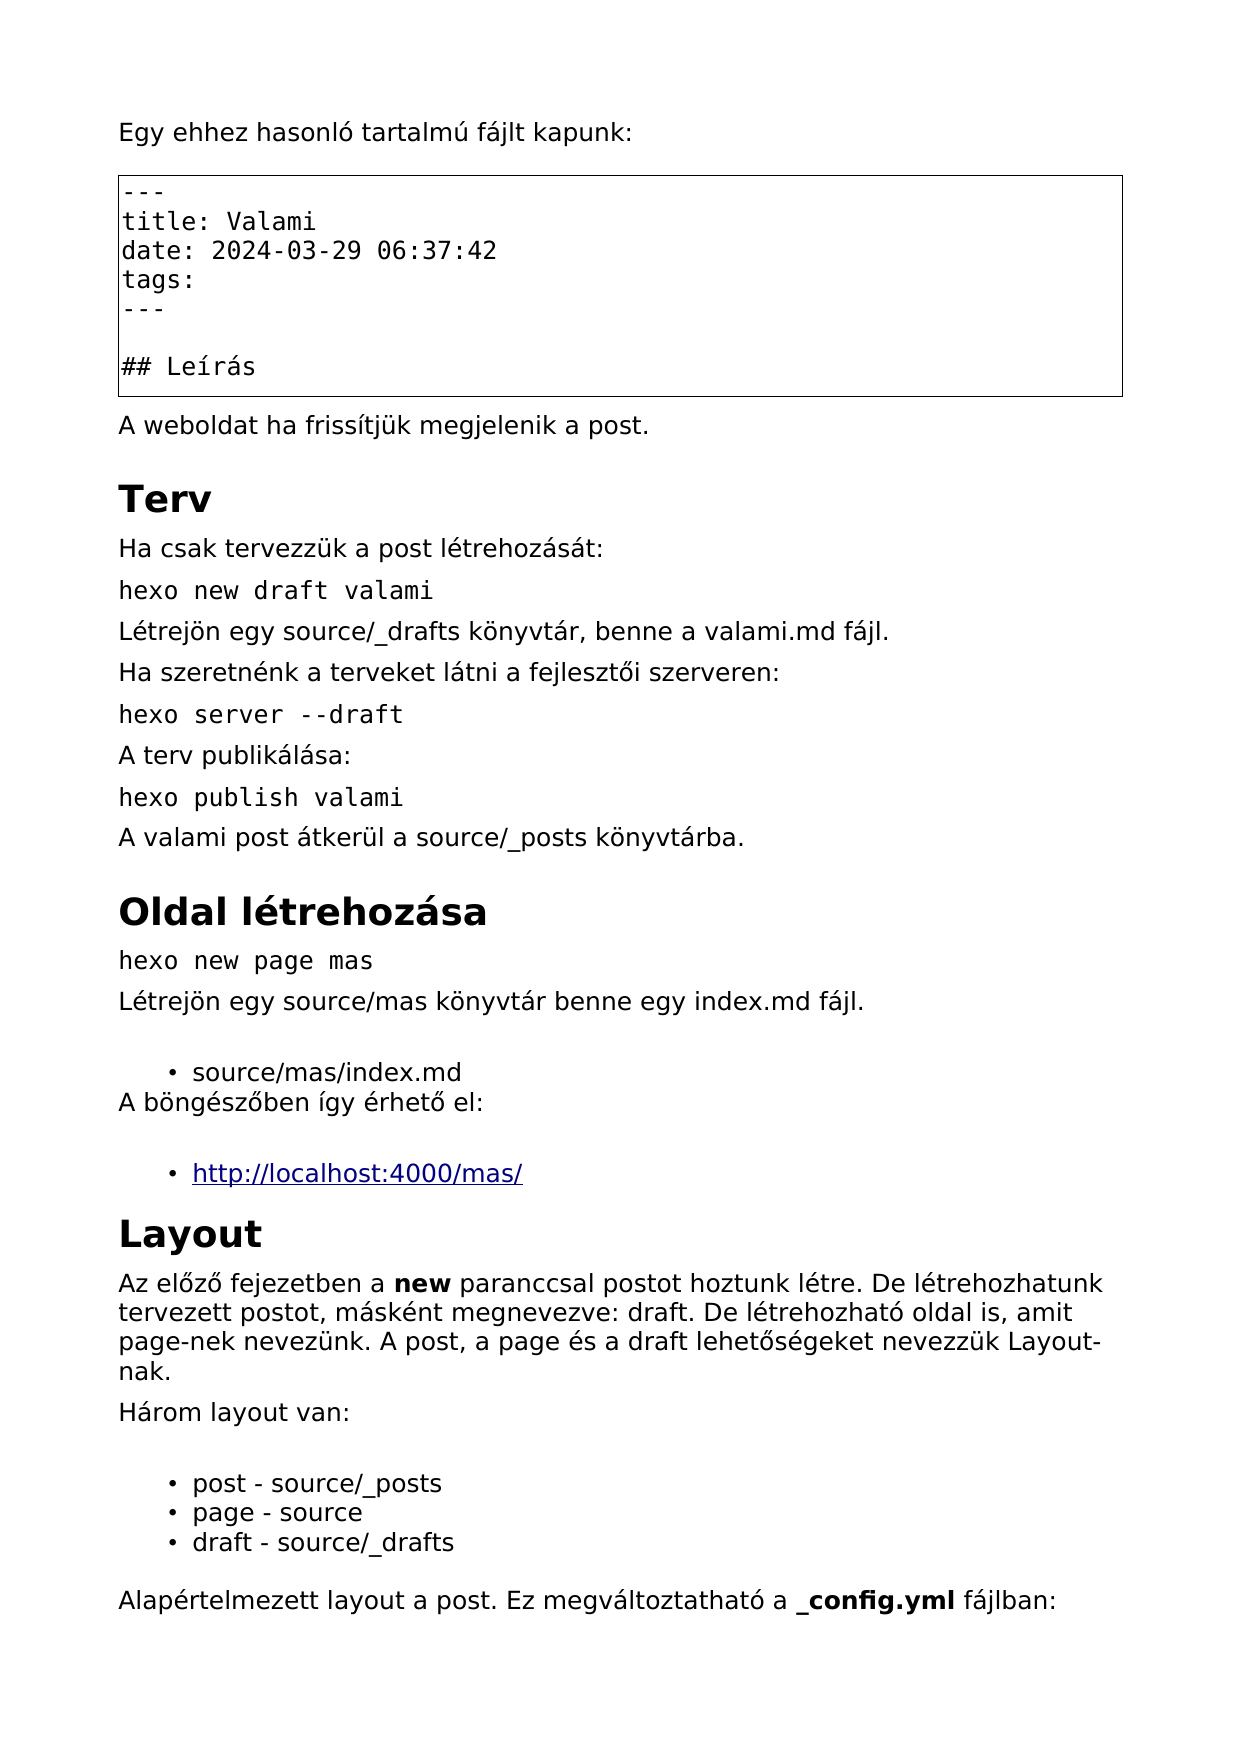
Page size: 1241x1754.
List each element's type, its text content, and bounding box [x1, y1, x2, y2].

text hexo new draft valami [118, 576, 1122, 605]
text Létrejön egy source/_drafts könyvtár, benne a valami.md fájl. [118, 617, 1122, 646]
text Alapértelmezett layout a post. Ez megváltoztatható a _config.yml fájlban: [118, 1586, 1122, 1616]
subtitle Oldal létrehozása [118, 890, 1122, 934]
list http://localhost:4000/mas/ [177, 1159, 1122, 1188]
text Ha szeretnénk a terveket látni a fejlesztői szerveren: [118, 658, 1122, 688]
text hexo server --draft [118, 700, 1122, 729]
text Három layout van: [118, 1398, 1122, 1427]
text Ha csak tervezzük a post létrehozását: [118, 534, 1122, 563]
subtitle Layout [118, 1213, 1122, 1257]
list draft - source/_drafts [177, 1528, 1122, 1557]
list page - source [177, 1499, 1122, 1528]
text Egy ehhez hasonló tartalmú fájlt kapunk: [118, 118, 1122, 147]
list source/mas/index.md [177, 1058, 1122, 1088]
subtitle Terv [118, 478, 1122, 522]
text A weboldat ha frissítjük megjelenik a post. [118, 411, 1122, 441]
text hexo publish valami [118, 783, 1122, 812]
text A böngészőben így érhető el: [118, 1088, 1122, 1117]
text Az előző fejezetben a new paranccsal postot hoztunk létre. De létrehozhatunk tervezett postot, másként megnevezve: draft. De létrehozható oldal is, amit page-nek nevezünk. A post, a page és a draft lehetőségeket nevezzük Layout-nak. [118, 1269, 1122, 1386]
text hexo new page mas [118, 946, 1122, 976]
text A terv publikálása: [118, 741, 1122, 770]
text A valami post átkerül a source/_posts könyvtárba. [118, 824, 1122, 853]
text Létrejön egy source/mas könyvtár benne egy index.md fájl. [118, 987, 1122, 1017]
list post - source/_posts [177, 1469, 1122, 1499]
table_header --- title: Valami date: 2024-03-29 06:37:42 tags: --- ## Leírás [119, 176, 1122, 396]
